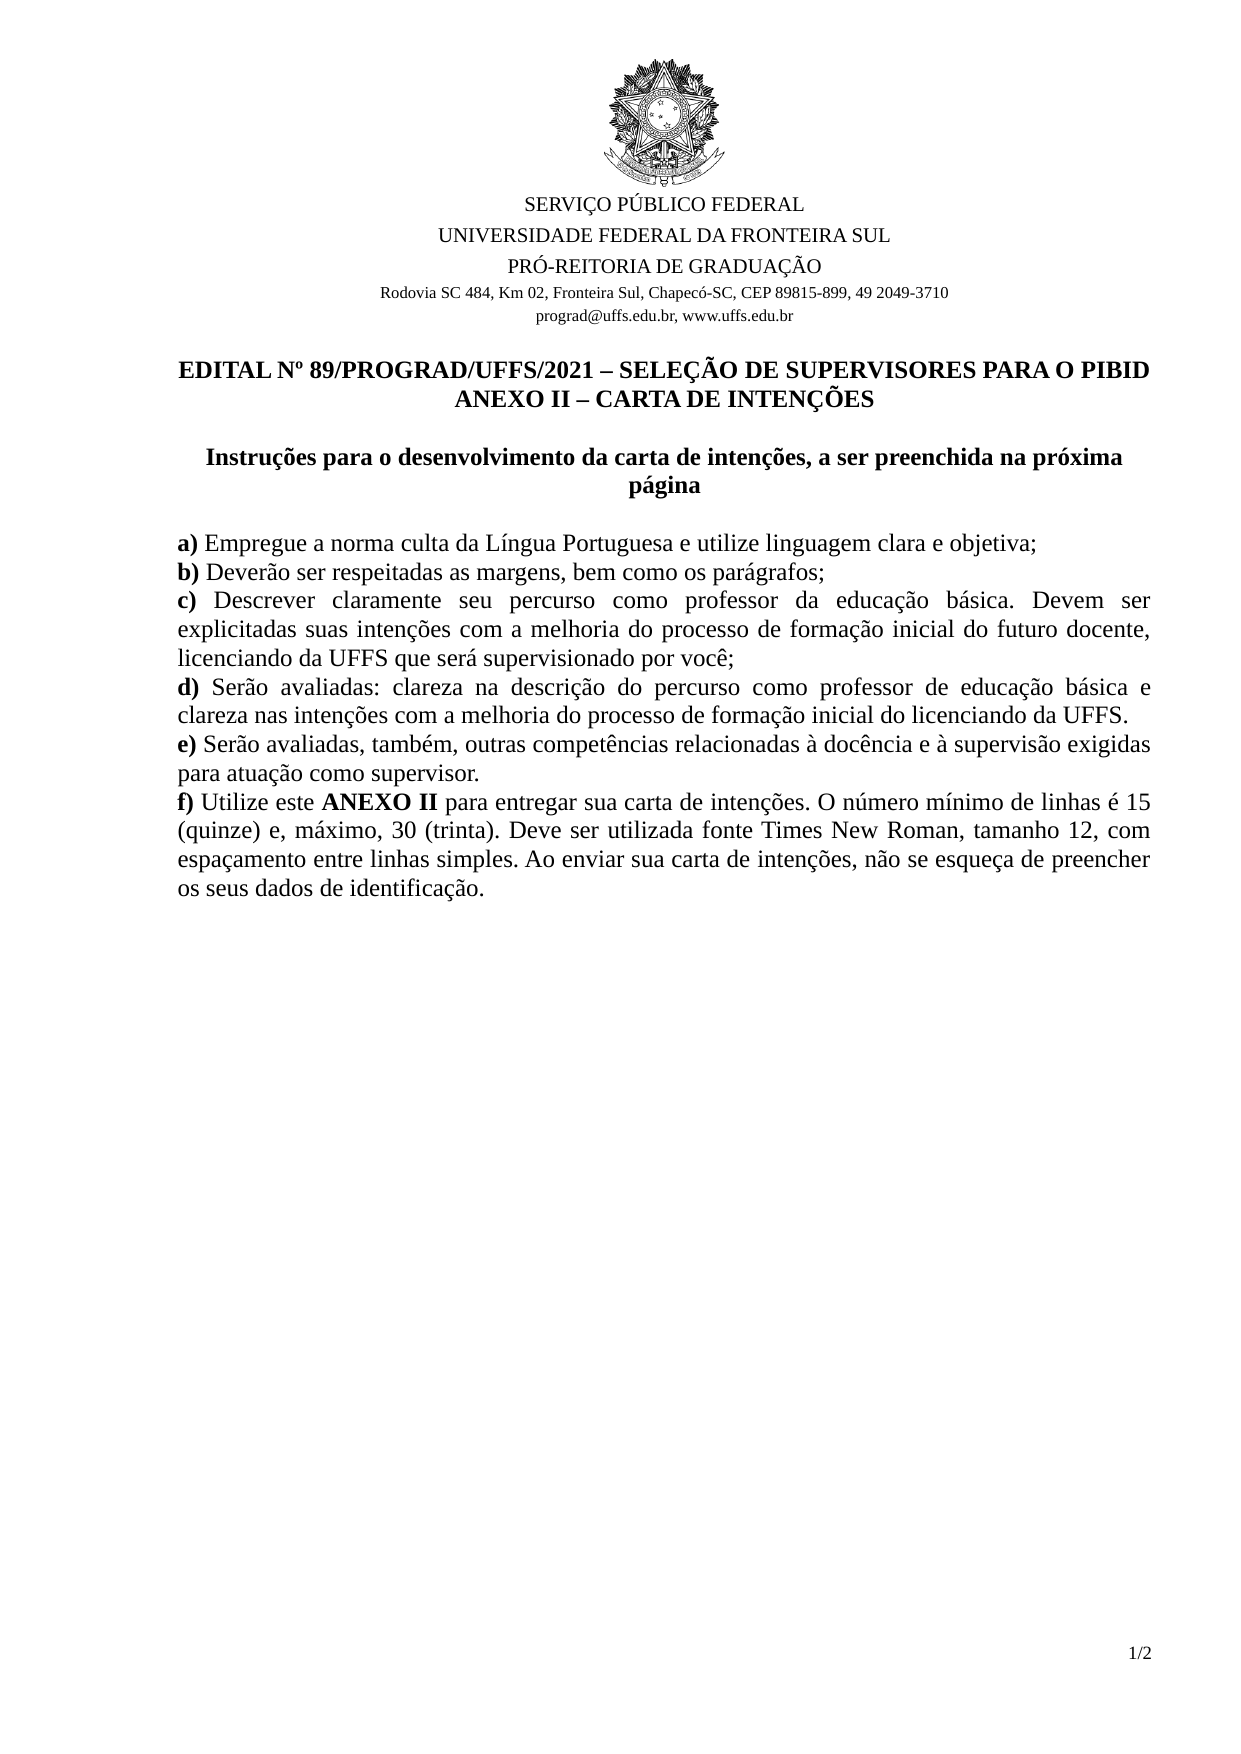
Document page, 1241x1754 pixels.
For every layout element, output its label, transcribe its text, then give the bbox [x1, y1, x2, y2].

text a) Empregue a norma culta da Língua Portuguesa e utilize linguagem clara e objetiva; [177, 528, 1152, 557]
text f) Utilize este ANEXO II para entregar sua carta de intenções. O número mínimo de linhas é 15 (quinze) e, máximo, 30 (trinta). Deve ser utilizada fonte Times New Roman, tamanho 12, com espaçamento entre linhas simples. Ao enviar sua carta de intenções, não se esqueça de preencher os seus dados de identificação. [177, 787, 1152, 902]
text c) Descrever claramente seu percurso como professor da educação básica. Devem ser explicitadas suas intenções com a melhoria do processo de formação inicial do futuro docente, licenciando da UFFS que será supervisionado por você; [177, 585, 1152, 672]
text EDITAL Nº 89/PROGRAD/UFFS/2021 – SELEÇÃO DE SUPERVISORES PARA O PIBID [177, 355, 1152, 384]
text b) Deverão ser respeitadas as margens, bem como os parágrafos; [177, 557, 1152, 585]
text e) Serão avaliadas, também, outras competências relacionadas à docência e à supervisão exigidas para atuação como supervisor. [177, 729, 1152, 787]
text d) Serão avaliadas: clareza na descrição do percurso como professor de educação básica e clareza nas intenções com a melhoria do processo de formação inicial do licenciando da UFFS. [177, 672, 1152, 729]
text Instruções para o desenvolvimento da carta de intenções, a ser preenchida na próxima página [177, 442, 1152, 499]
text ANEXO II – CARTA DE INTENÇÕES [177, 384, 1152, 413]
